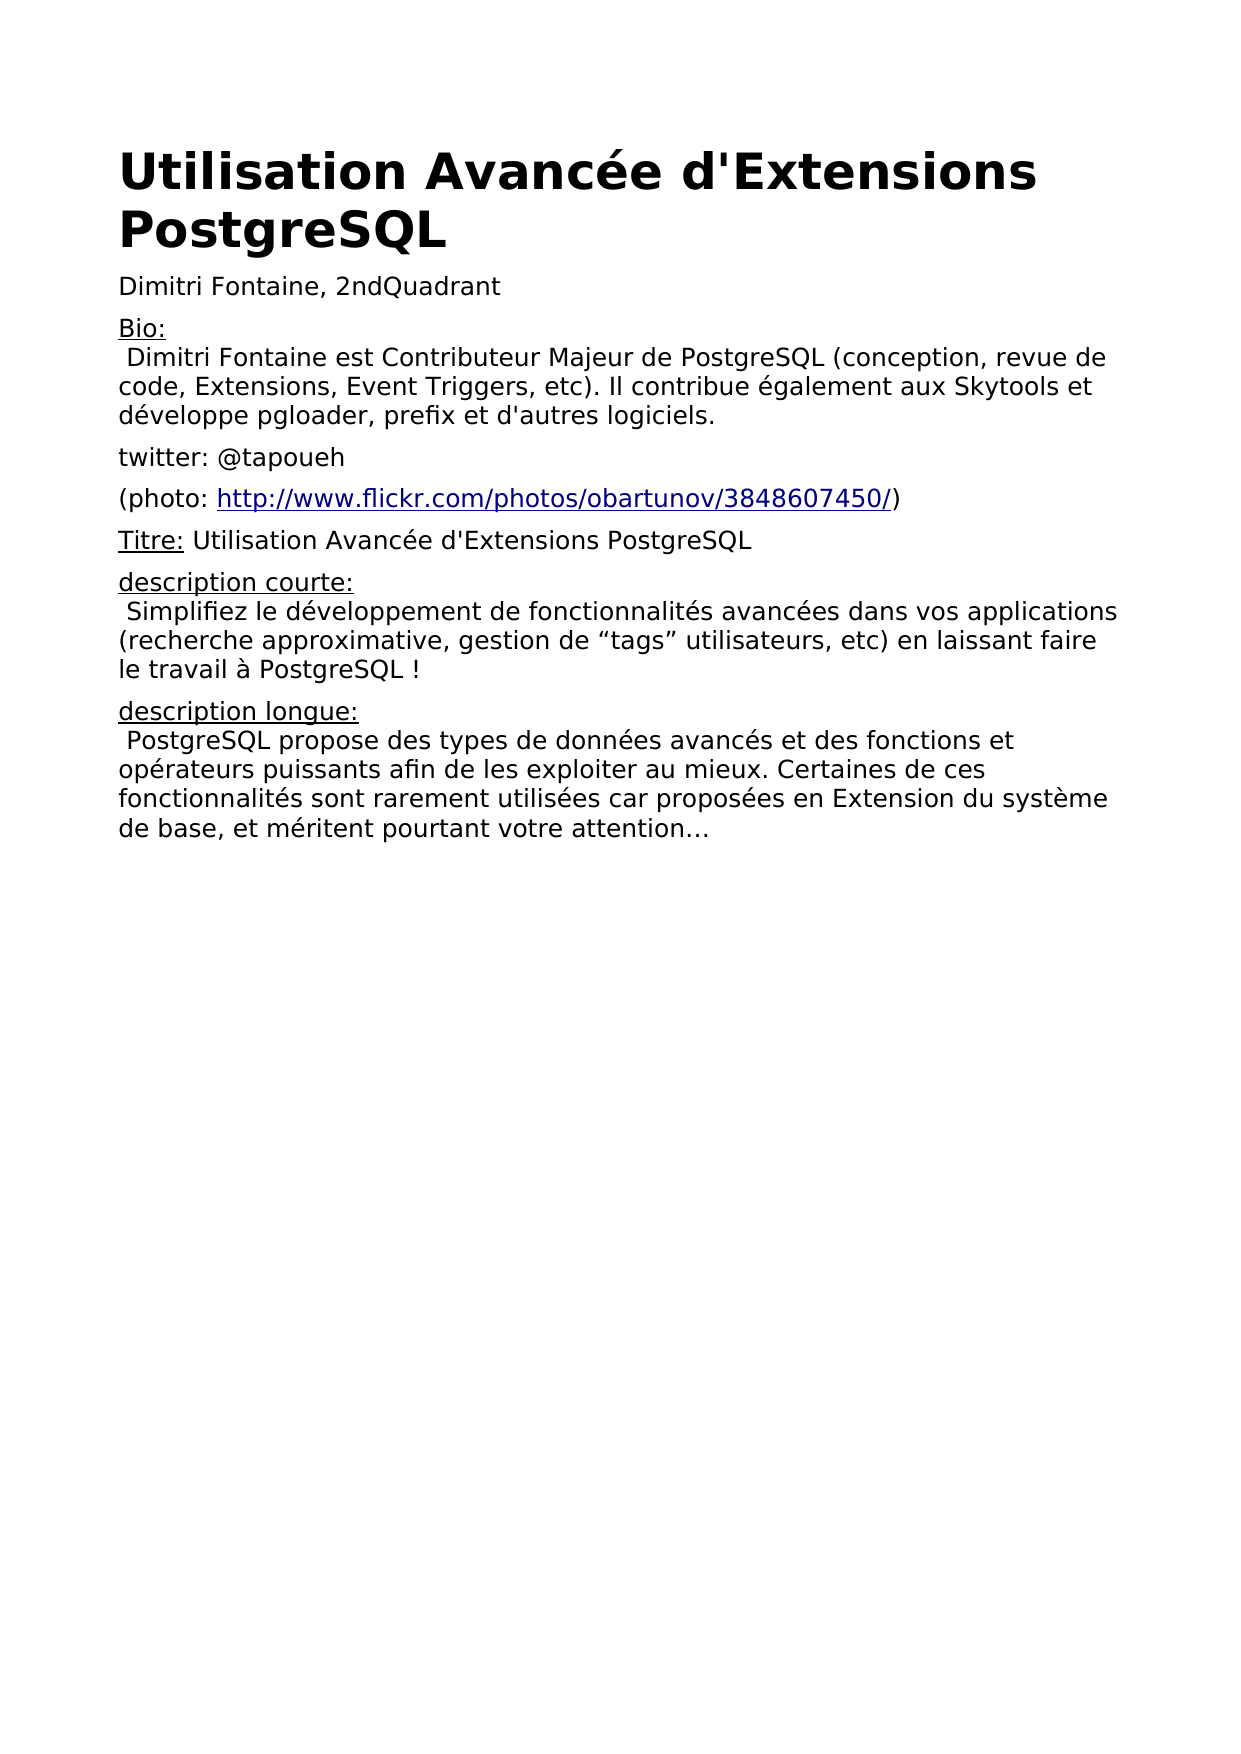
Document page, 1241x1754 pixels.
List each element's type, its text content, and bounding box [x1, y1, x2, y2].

text Titre: Utilisation Avancée d'Extensions PostgreSQL [118, 526, 1122, 555]
text description longue: PostgreSQL propose des types de données avancés et des fonctions et opérateurs puissants afin de les exploiter au mieux. Certaines de ces fonctionnalités sont rarement utilisées car proposées en Extension du système de base, et méritent pourtant votre attention… [118, 697, 1122, 843]
text (photo: http://www.flickr.com/photos/obartunov/3848607450/) [118, 484, 1122, 514]
text twitter: @tapoueh [118, 443, 1122, 472]
subtitle Utilisation Avancée d'Extensions PostgreSQL [118, 143, 1122, 259]
text Bio: Dimitri Fontaine est Contributeur Majeur de PostgreSQL (conception, revue de code, Extensions, Event Triggers, etc). Il contribue également aux Skytools et développe pgloader, prefix et d'autres logiciels. [118, 314, 1122, 430]
text description courte: Simplifiez le développement de fonctionnalités avancées dans vos applications (recherche approximative, gestion de “tags” utilisateurs, etc) en laissant faire le travail à PostgreSQL ! [118, 568, 1122, 684]
text Dimitri Fontaine, 2ndQuadrant [118, 272, 1122, 301]
